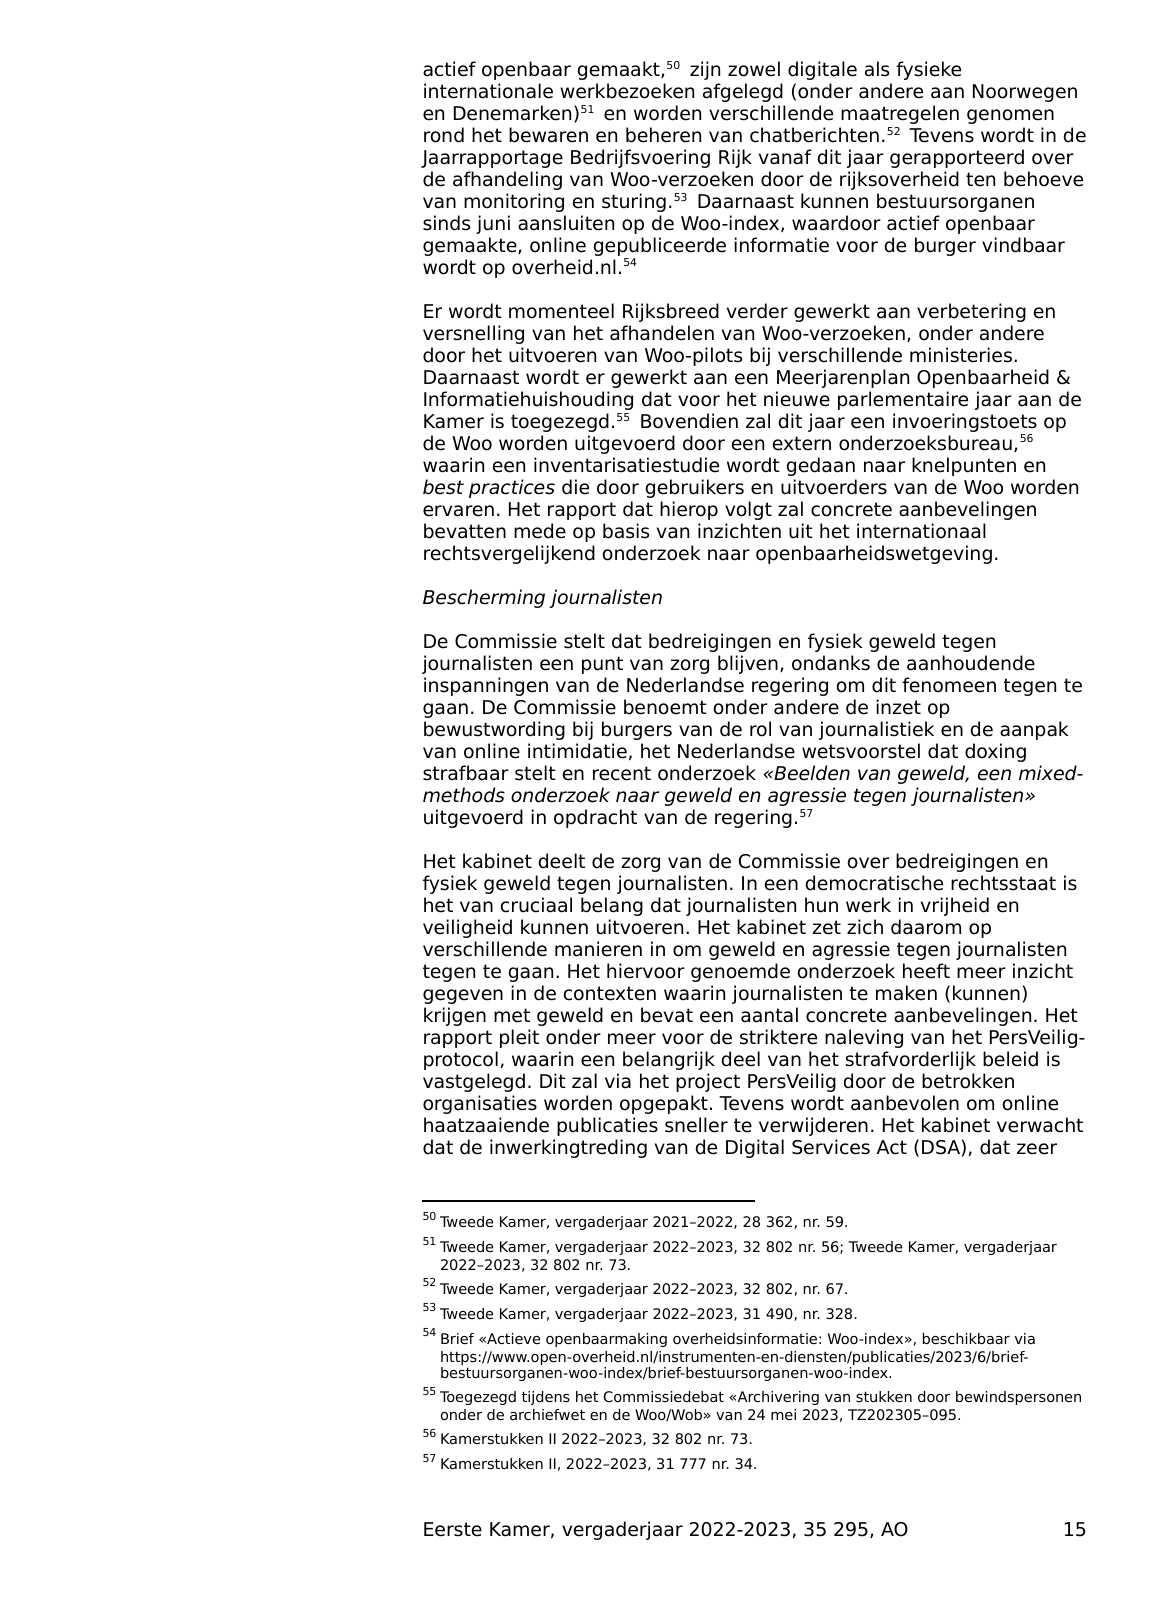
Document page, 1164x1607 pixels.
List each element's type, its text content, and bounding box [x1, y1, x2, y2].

text Toegezegd tijdens het Commissiedebat «Archivering van stukken door bewindspersonen onder de archiefwet en de Woo/Wob» van 24 mei 2023, TZ202305–095. [422, 1385, 1087, 1424]
text Er wordt momenteel Rijksbreed verder gewerkt aan verbetering en versnelling van het afhandelen van Woo-verzoeken, onder andere door het uitvoeren van Woo-pilots bij verschillende ministeries. Daarnaast wordt er gewerkt aan een Meerjarenplan Openbaarheid & Informatiehuishouding dat voor het nieuwe parlementaire jaar aan de Kamer is toegezegd. Bovendien zal dit jaar een invoeringstoets op de Woo worden uitgevoerd door een extern onderzoeksbureau, waarin een inventarisatiestudie wordt gedaan naar knelpunten en best practices die door gebruikers en uitvoerders van de Woo worden ervaren. Het rapport dat hierop volgt zal concrete aanbevelingen bevatten mede op basis van inzichten uit het internationaal rechtsvergelijkend onderzoek naar openbaarheidswetgeving. [422, 301, 1087, 565]
text Tweede Kamer, vergaderjaar 2022–2023, 32 802, nr. 67. [422, 1277, 1087, 1299]
text Kamerstukken II, 2022–2023, 31 777 nr. 34. [422, 1452, 1087, 1474]
text Tweede Kamer, vergaderjaar 2022–2023, 31 490, nr. 328. [422, 1302, 1087, 1324]
text Het kabinet deelt de zorg van de Commissie over bedreigingen en fysiek geweld tegen journalisten. In een democratische rechtsstaat is het van cruciaal belang dat journalisten hun werk in vrijheid en veiligheid kunnen uitvoeren. Het kabinet zet zich daarom op verschillende manieren in om geweld en agressie tegen journalisten tegen te gaan. Het hiervoor genoemde onderzoek heeft meer inzicht gegeven in de contexten waarin journalisten te maken (kunnen) krijgen met geweld en bevat een aantal concrete aanbevelingen. Het rapport pleit onder meer voor de striktere naleving van het PersVeilig-protocol, waarin een belangrijk deel van het strafvorderlijk beleid is vastgelegd. Dit zal via het project PersVeilig door de betrokken organisaties worden opgepakt. Tevens wordt aanbevolen om online haatzaaiende publicaties sneller te verwijderen. Het kabinet verwacht dat de inwerkingtreding van de Digital Services Act (DSA), dat zeer [422, 851, 1087, 1159]
text Tweede Kamer, vergaderjaar 2021–2022, 28 362, nr. 59. [422, 1210, 1087, 1232]
text actief openbaar gemaakt, zijn zowel digitale als fysieke internationale werkbezoeken afgelegd (onder andere aan Noorwegen en Denemarken) en worden verschillende maatregelen genomen rond het bewaren en beheren van chatberichten. Tevens wordt in de Jaarrapportage Bedrijfsvoering Rijk vanaf dit jaar gerapporteerd over de afhandeling van Woo-verzoeken door de rijksoverheid ten behoeve van monitoring en sturing. Daarnaast kunnen bestuursorganen sinds juni aansluiten op de Woo-index, waardoor actief openbaar gemaakte, online gepubliceerde informatie voor de burger vindbaar wordt op overheid.nl. [422, 59, 1087, 279]
text De Commissie stelt dat bedreigingen en fysiek geweld tegen journalisten een punt van zorg blijven, ondanks de aanhoudende inspanningen van de Nederlandse regering om dit fenomeen tegen te gaan. De Commissie benoemt onder andere de inzet op bewustwording bij burgers van de rol van journalistiek en de aanpak van online intimidatie, het Nederlandse wetsvoorstel dat doxing strafbaar stelt en recent onderzoek «Beelden van geweld, een mixed-methods onderzoek naar geweld en agressie tegen journalisten» uitgevoerd in opdracht van de regering. [422, 631, 1087, 829]
text Tweede Kamer, vergaderjaar 2022–2023, 32 802 nr. 56; Tweede Kamer, vergaderjaar 2022–2023, 32 802 nr. 73. [422, 1235, 1087, 1274]
text Kamerstukken II 2022–2023, 32 802 nr. 73. [422, 1427, 1087, 1449]
subtitle Bescherming journalisten [422, 587, 1087, 609]
text Brief «Actieve openbaarmaking overheidsinformatie: Woo-index», beschikbaar via https://www.open-overheid.nl/instrumenten-en-diensten/publicaties/2023/6/brief-bestuursorganen-woo-index/brief-bestuursorganen-woo-index. [422, 1327, 1087, 1382]
